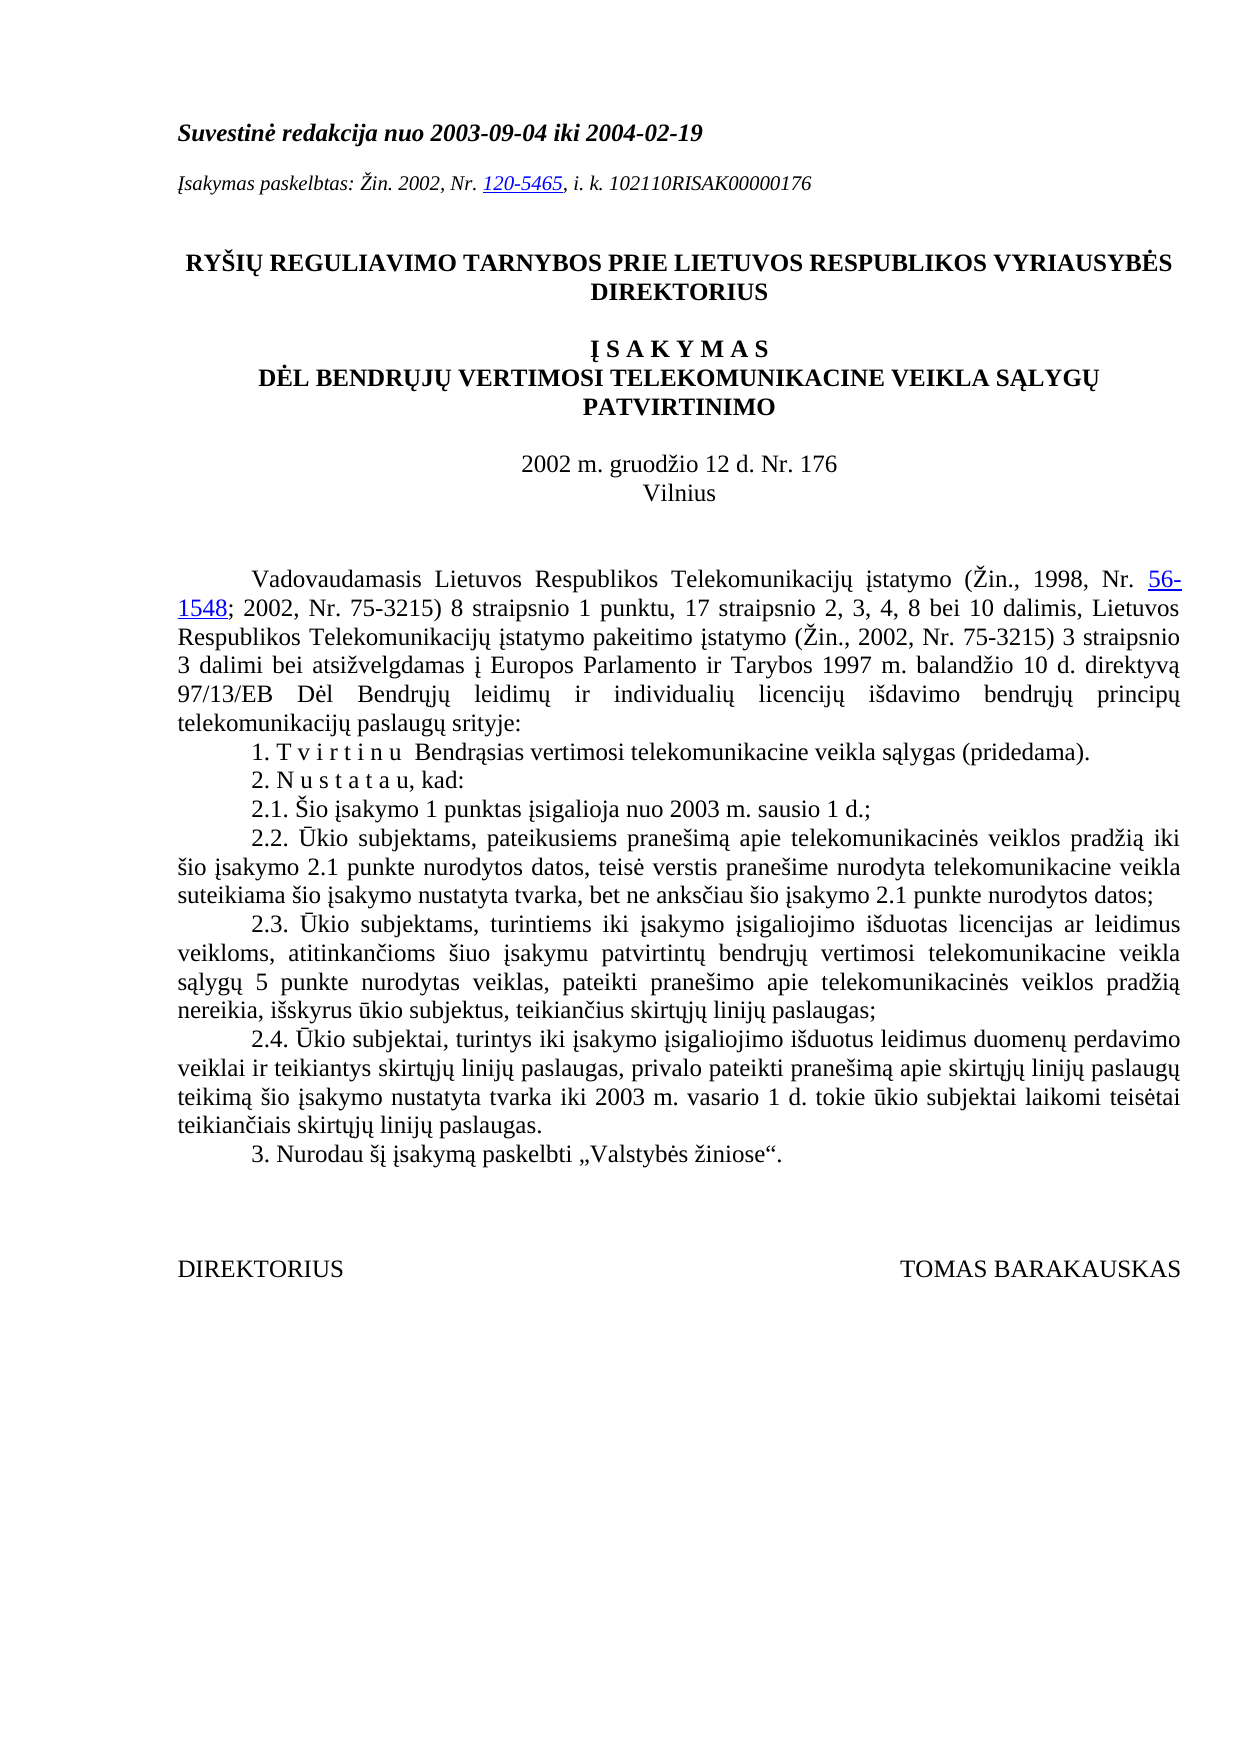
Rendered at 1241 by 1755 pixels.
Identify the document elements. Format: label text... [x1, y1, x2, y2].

text 2.2. Ūkio subjektams, pateikusiems pranešimą apie telekomunikacinės veiklos pradžią iki šio įsakymo 2.1 punkte nurodytos datos, teisė verstis pranešime nurodyta telekomunikacine veikla suteikiama šio įsakymo nustatyta tvarka, bet ne anksčiau šio įsakymo 2.1 punkte nurodytos datos; [177, 823, 1181, 909]
text 2.1. Šio įsakymo 1 punktas įsigalioja nuo 2003 m. sausio 1 d.; [177, 794, 1181, 823]
text Suvestinė redakcija nuo 2003-09-04 iki 2004-02-19 [177, 118, 1181, 147]
text 2.4. Ūkio subjektai, turintys iki įsakymo įsigaliojimo išduotus leidimus duomenų perdavimo veiklai ir teikiantys skirtųjų linijų paslaugas, privalo pateikti pranešimą apie skirtųjų linijų paslaugų teikimą šio įsakymo nustatyta tvarka iki 2003 m. vasario 1 d. tokie ūkio subjektai laikomi teisėtai teikiančiais skirtųjų linijų paslaugas. [177, 1024, 1181, 1139]
text 2.3. Ūkio subjektams, turintiems iki įsakymo įsigaliojimo išduotas licencijas ar leidimus veikloms, atitinkančioms šiuo įsakymu patvirtintų bendrųjų vertimosi telekomunikacine veikla sąlygų 5 punkte nurodytas veiklas, pateikti pranešimo apie telekomunikacinės veiklos pradžią nereikia, išskyrus ūkio subjektus, teikiančius skirtųjų linijų paslaugas; [177, 909, 1181, 1024]
text Vilnius [177, 478, 1181, 507]
text Į S A K Y M A S [177, 334, 1181, 363]
text 1. Tvirtinu Bendrąsias vertimosi telekomunikacine veikla sąlygas (pridedama). [177, 737, 1181, 765]
text 2002 m. gruodžio 12 d. Nr. 176 [177, 449, 1181, 478]
text 2. Nustatau, kad: [177, 765, 1181, 794]
text RYŠIŲ REGULIAVIMO TARNYBOS PRIE LIETUVOS RESPUBLIKOS VYRIAUSYBĖS DIREKTORIUS [177, 248, 1181, 305]
text DĖL BENDRŲJŲ VERTIMOSI TELEKOMUNIKACINE VEIKLA SĄLYGŲ PATVIRTINIMO [177, 363, 1181, 420]
text Įsakymas paskelbtas: Žin. 2002, Nr. 120-5465, i. k. 102110RISAK00000176 [177, 171, 1181, 195]
text 3. Nurodau šį įsakymą paskelbti „Valstybės žiniose“. [177, 1139, 1181, 1168]
text DIREKTORIUS TOMAS BARAKAUSKAS [177, 1254, 1181, 1283]
text Vadovaudamasis Lietuvos Respublikos Telekomunikacijų įstatymo (Žin., 1998, Nr. 56-1548; 2002, Nr. 75-3215) 8 straipsnio 1 punktu, 17 straipsnio 2, 3, 4, 8 bei 10 dalimis, Lietuvos Respublikos Telekomunikacijų įstatymo pakeitimo įstatymo (Žin., 2002, Nr. 75-3215) 3 straipsnio 3 dalimi bei atsižvelgdamas į Europos Parlamento ir Tarybos 1997 m. balandžio 10 d. direktyvą 97/13/EB Dėl Bendrųjų leidimų ir individualių licencijų išdavimo bendrųjų principų telekomunikacijų paslaugų srityje: [177, 564, 1181, 737]
